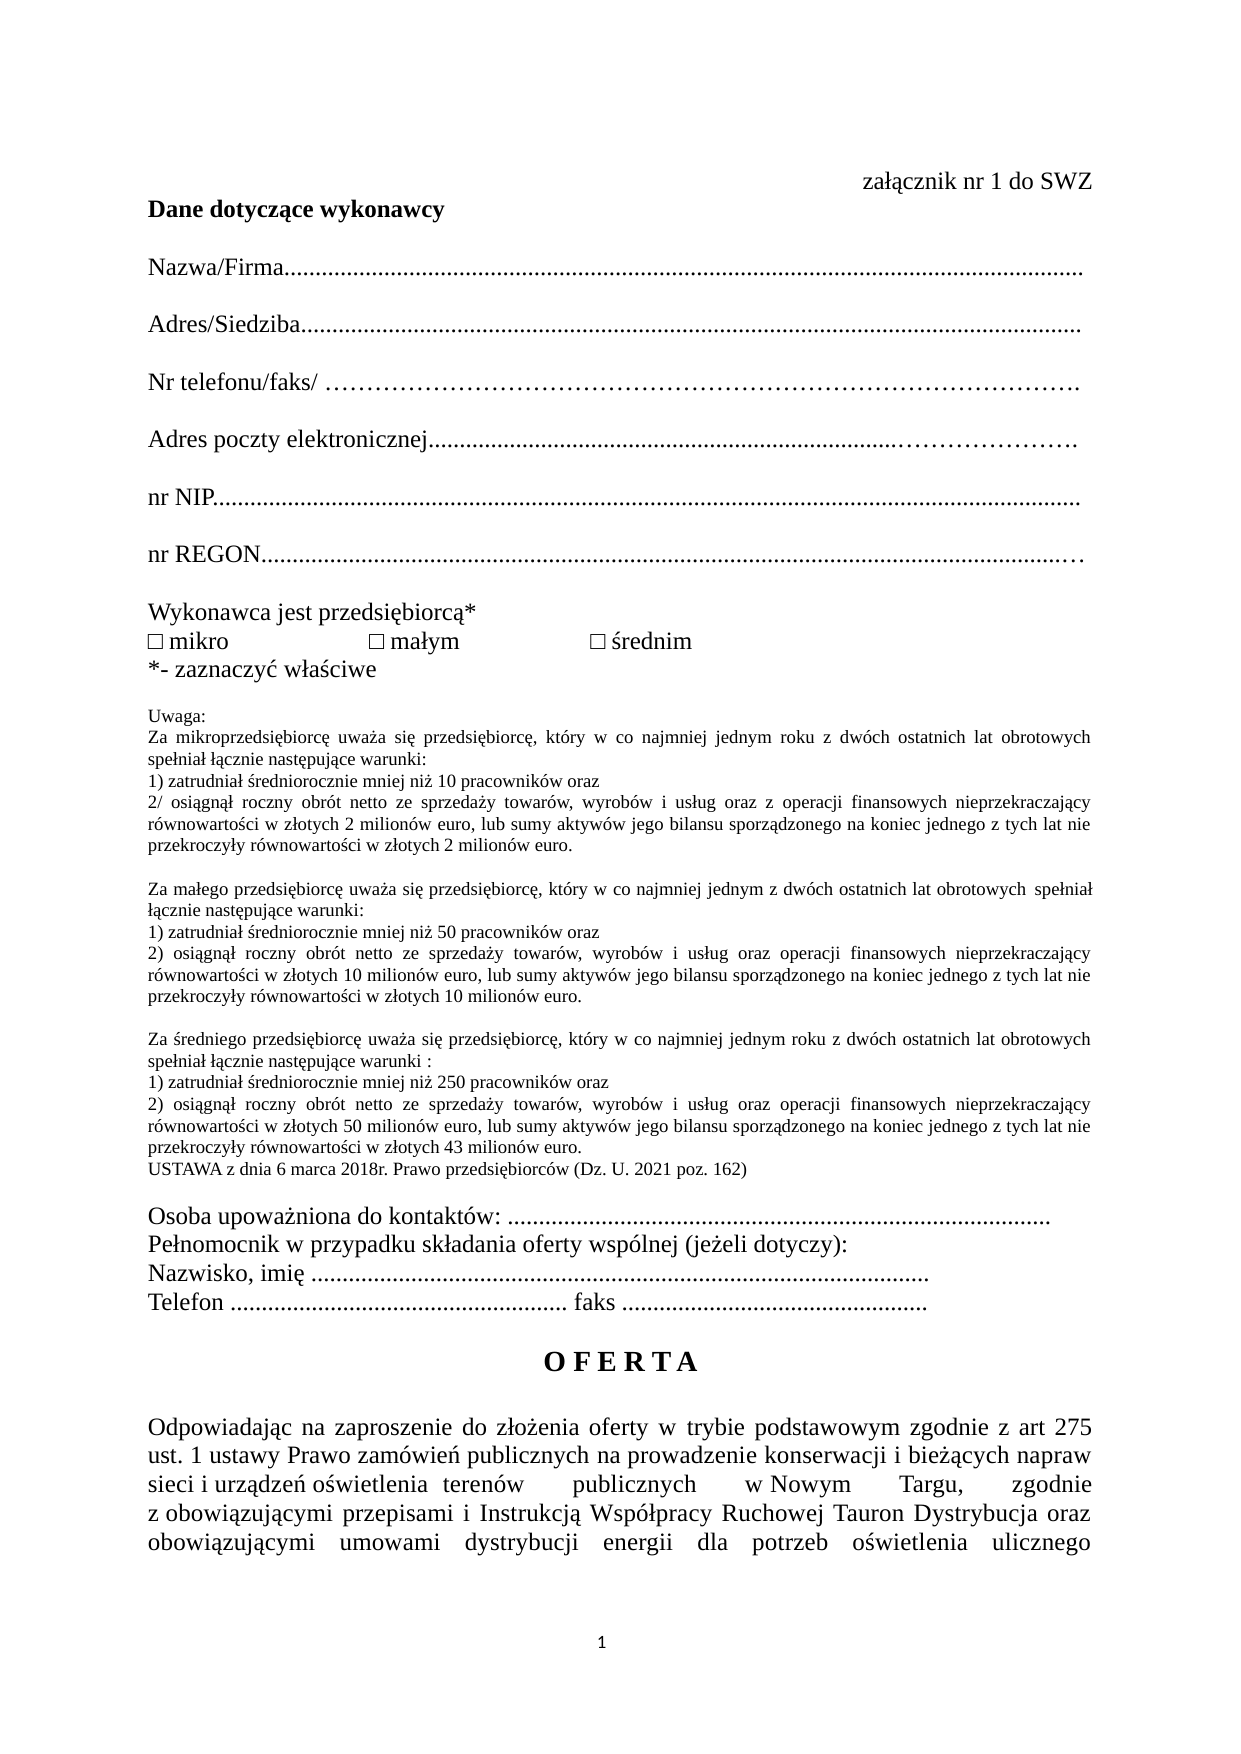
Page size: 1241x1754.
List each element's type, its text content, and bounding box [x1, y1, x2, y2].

text Adres poczty elektronicznej...........................................................................…………………. [148, 424, 1087, 453]
text 1) zatrudniał średniorocznie mniej niż 50 pracowników oraz [148, 921, 1093, 942]
text Dane dotyczące wykonawcy [148, 194, 1087, 223]
text Pełnomocnik w przypadku składania oferty wspólnej (jeżeli dotyczy): [148, 1229, 1093, 1258]
text Osoba upoważniona do kontaktów: ....................................................................................... [148, 1201, 1093, 1229]
text 1) zatrudniał średniorocznie mniej niż 10 pracowników oraz [148, 769, 1093, 791]
text USTAWA z dnia 6 marca 2018r. Prawo przedsiębiorców (Dz. U. 2021 poz. 162) [148, 1158, 1093, 1179]
text Nr telefonu/faks/ ………………………………………………………………………………. [148, 367, 1087, 396]
text 2) osiągnął roczny obrót netto ze sprzedaży towarów, wyrobów i usług oraz operacji finansowych nieprzekraczający równowartości w złotych 50 milionów euro, lub sumy aktywów jego bilansu sporządzonego na koniec jednego z tych lat nie przekroczyły równowartości w złotych 43 milionów euro. [148, 1093, 1093, 1158]
text 2) osiągnął roczny obrót netto ze sprzedaży towarów, wyrobów i usług oraz operacji finansowych nieprzekraczający równowartości w złotych 10 milionów euro, lub sumy aktywów jego bilansu sporządzonego na koniec jednego z tych lat nie przekroczyły równowartości w złotych 10 milionów euro. [148, 942, 1093, 1007]
text *- zaznaczyć właściwe [148, 654, 1093, 683]
text Telefon ...................................................... faks ................................................. [148, 1287, 1093, 1316]
text Wykonawca jest przedsiębiorcą* [148, 597, 1093, 626]
text 1) zatrudniał średniorocznie mniej niż 250 pracowników oraz [148, 1071, 1093, 1093]
text nr REGON................................................................................................................................… [148, 539, 1087, 568]
text nr NIP........................................................................................................................................... [148, 482, 1087, 511]
text Nazwa/Firma................................................................................................................................ [148, 252, 1087, 281]
text Nazwisko, imię ................................................................................................... [148, 1258, 1093, 1287]
text Za małego przedsiębiorcę uważa się przedsiębiorcę, który w co najmniej jednym z dwóch ostatnich lat obrotowych spełniał łącznie następujące warunki: [148, 877, 1093, 921]
text 2/ osiągnął roczny obrót netto ze sprzedaży towarów, wyrobów i usług oraz z operacji finansowych nieprzekraczający równowartości w złotych 2 milionów euro, lub sumy aktywów jego bilansu sporządzonego na koniec jednego z tych lat nie przekroczyły równowartości w złotych 2 milionów euro. [148, 791, 1093, 856]
text załącznik nr 1 do SWZ [811, 166, 1093, 194]
text □ mikro □ małym □ średnim [148, 626, 1093, 654]
text Odpowiadając na zaproszenie do złożenia oferty w trybie podstawowym zgodnie z art 275 ust. 1 ustawy Prawo zamówień publicznych na prowadzenie konserwacji i bieżących napraw sieci i urządzeń oświetlenia terenów publicznych w Nowym Targu, zgodnie z obowiązującymi przepisami i Instrukcją Współpracy Ruchowej Tauron Dystrybucja oraz obowiązującymi umowami dystrybucji energii dla potrzeb oświetlenia ulicznego [148, 1412, 1093, 1555]
text Uwaga: [148, 705, 1093, 726]
text Za średniego przedsiębiorcę uważa się przedsiębiorcę, który w co najmniej jednym roku z dwóch ostatnich lat obrotowych spełniał łącznie następujące warunki : [148, 1028, 1093, 1071]
text Adres/Siedziba............................................................................................................................. [148, 309, 1087, 338]
text O F E R T A [148, 1344, 1093, 1378]
text Za mikroprzedsiębiorcę uważa się przedsiębiorcę, który w co najmniej jednym roku z dwóch ostatnich lat obrotowych spełniał łącznie następujące warunki: [148, 726, 1093, 769]
